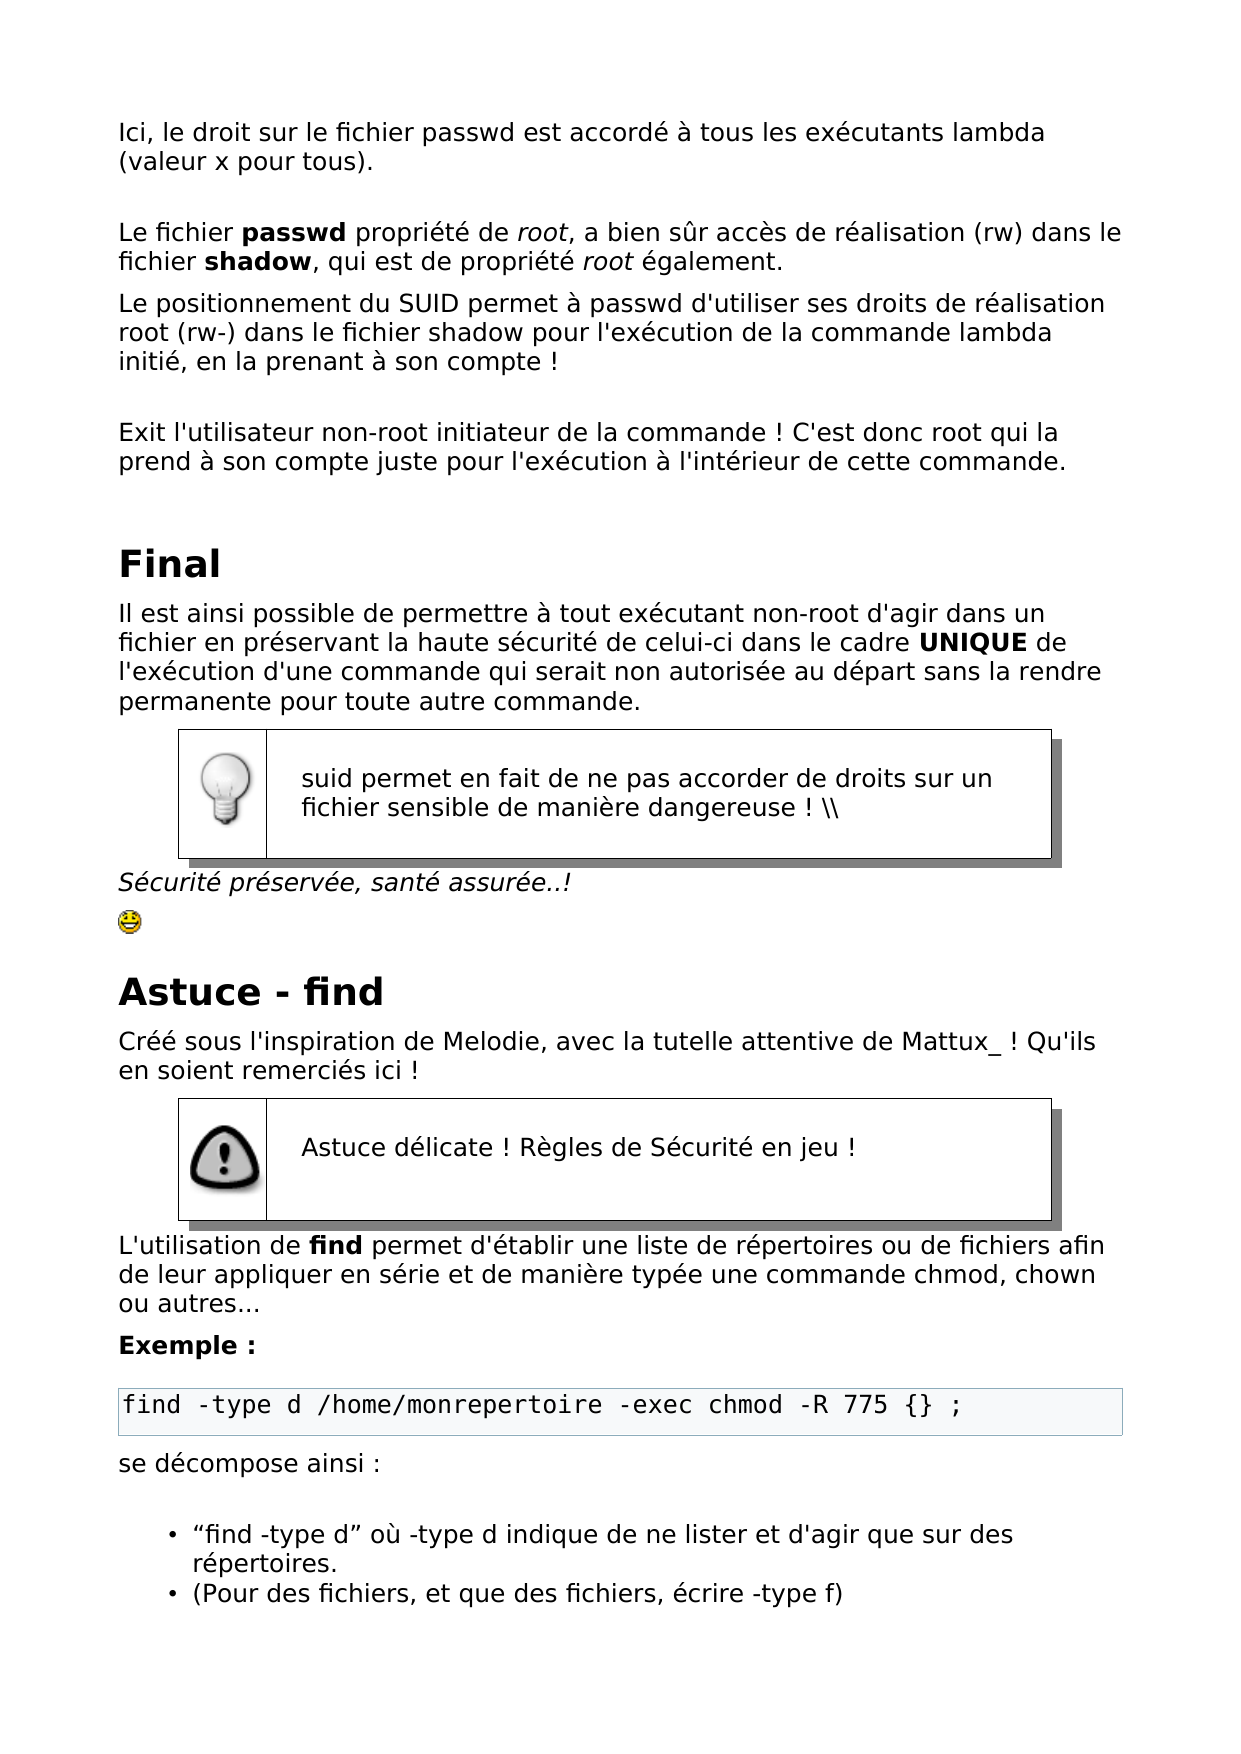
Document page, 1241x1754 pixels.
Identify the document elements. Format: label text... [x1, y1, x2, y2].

picture [190, 1121, 266, 1197]
table_header [179, 1099, 266, 1220]
text Sécurité préservée, santé assurée..! [118, 868, 1122, 898]
table_header find -type d /home/monrepertoire -exec chmod -R 775 {} ; [119, 1389, 1122, 1434]
text Exemple : [118, 1331, 1122, 1360]
table_header Astuce délicate ! Règles de Sécurité en jeu ! [267, 1099, 1051, 1220]
list “find -type d” où -type d indique de ne lister et d'agir que sur des répertoires. [177, 1521, 1122, 1579]
text L'utilisation de find permet d'établir une liste de répertoires ou de fichiers afin de leur appliquer en série et de manière typée une commande chmod, chown ou autres... [118, 1231, 1122, 1319]
text Ici, le droit sur le fichier passwd est accordé à tous les exécutants lambda (valeur x pour tous). [118, 118, 1122, 206]
list (Pour des fichiers, et que des fichiers, écrire -type f) [177, 1579, 1122, 1608]
picture [190, 752, 266, 828]
table_header suid permet en fait de ne pas accorder de droits sur un fichier sensible de manière dangereuse ! \\ [267, 730, 1051, 858]
table_header [179, 730, 266, 858]
text Le fichier passwd propriété de root, a bien sûr accès de réalisation (rw) dans le fichier shadow, qui est de propriété root également. [118, 218, 1122, 276]
text Exit l'utilisateur non-root initiateur de la commande ! C'est donc root qui la prend à son compte juste pour l'exécution à l'intérieur de cette commande. [118, 418, 1122, 506]
subtitle Final [118, 543, 1122, 587]
subtitle Astuce - find [118, 971, 1122, 1015]
text Créé sous l'inspiration de Melodie, avec la tutelle attentive de Mattux_ ! Qu'ils en soient remerciés ici ! [118, 1027, 1122, 1086]
text Le positionnement du SUID permet à passwd d'utiliser ses droits de réalisation root (rw-) dans le fichier shadow pour l'exécution de la commande lambda initié, en la prenant à son compte ! [118, 289, 1122, 406]
text Il est ainsi possible de permettre à tout exécutant non-root d'agir dans un fichier en préservant la haute sécurité de celui-ci dans le cadre UNIQUE de l'exécution d'une commande qui serait non autorisée au départ sans la rendre permanente pour toute autre commande. [118, 599, 1122, 716]
text se décompose ainsi : [118, 1449, 1122, 1478]
picture [118, 910, 142, 934]
